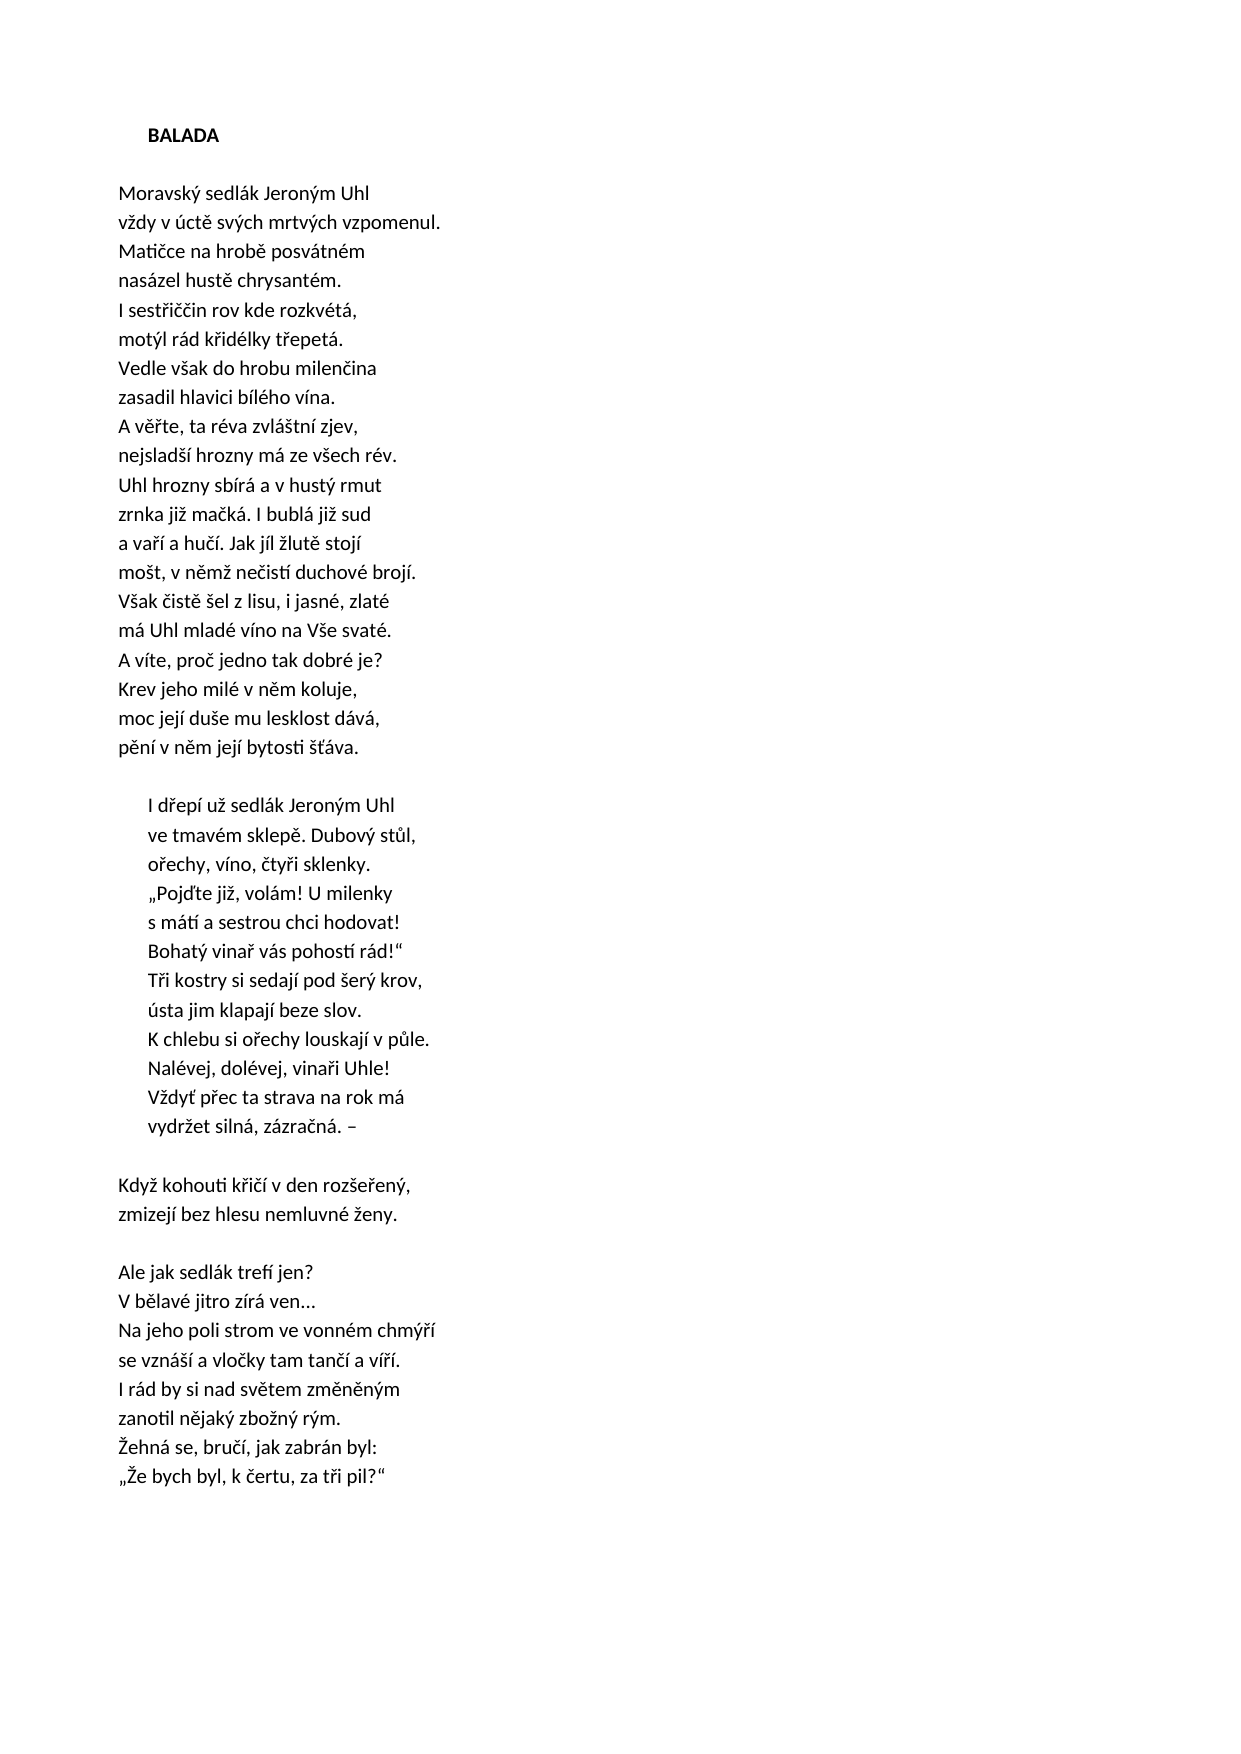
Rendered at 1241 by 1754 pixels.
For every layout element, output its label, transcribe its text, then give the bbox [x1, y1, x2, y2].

text Však čistě šel z lisu, i jasné, zlaté [118, 585, 1122, 614]
text pění v něm její bytosti šťáva. [118, 731, 1122, 760]
text Vždyť přec ta strava na rok má [148, 1081, 1122, 1110]
text nasázel hustě chrysantém. [118, 264, 1122, 293]
subtitle Balada [148, 118, 1122, 147]
text zasadil hlavici bílého vína. [118, 381, 1122, 410]
text a vaří a hučí. Jak jíl žlutě stojí [118, 526, 1122, 556]
text „Že bych byl, k čertu, za tři pil?“ [118, 1460, 1122, 1489]
text A věřte, ta réva zvláštní zjev, [118, 410, 1122, 439]
text zanotil nějaký zbožný rým. [118, 1401, 1122, 1431]
text I rád by si nad světem změněným [118, 1372, 1122, 1401]
text zmizejí bez hlesu nemluvné ženy. [118, 1197, 1122, 1226]
text Moravský sedlák Jeroným Uhl [118, 176, 1122, 206]
text I dřepí už sedlák Jeroným Uhl [148, 789, 1122, 818]
text s mátí a sestrou chci hodovat! [148, 906, 1122, 935]
text Žehná se, bručí, jak zabrán byl: [118, 1431, 1122, 1460]
text Bohatý vinař vás pohostí rád!“ [148, 935, 1122, 964]
text vždy v úctě svých mrtvých vzpomenul. [118, 206, 1122, 235]
text Nalévej, dolévej, vinaři Uhle! [148, 1051, 1122, 1081]
text mošt, v němž nečistí duchové brojí. [118, 556, 1122, 585]
text má Uhl mladé víno na Vše svaté. [118, 614, 1122, 643]
text motýl rád křidélky třepetá. [118, 322, 1122, 351]
text vydržet silná, zázračná. – [148, 1110, 1122, 1139]
text ústa jim klapají beze slov. [148, 993, 1122, 1022]
text Tři kostry si sedají pod šerý krov, [148, 964, 1122, 993]
text Když kohouti křičí v den rozšeřený, [118, 1168, 1122, 1197]
text A víte, proč jedno tak dobré je? [118, 643, 1122, 672]
text Na jeho poli strom ve vonném chmýří [118, 1314, 1122, 1343]
text se vznáší a vločky tam tančí a víří. [118, 1343, 1122, 1372]
text Krev jeho milé v něm koluje, [118, 672, 1122, 701]
text Vedle však do hrobu milenčina [118, 351, 1122, 381]
text K chlebu si ořechy louskají v půle. [148, 1022, 1122, 1051]
text Uhl hrozny sbírá a v hustý rmut [118, 468, 1122, 497]
text nejsladší hrozny má ze všech rév. [118, 439, 1122, 468]
text moc její duše mu lesklost dává, [118, 701, 1122, 731]
text Ale jak sedlák trefí jen? [118, 1256, 1122, 1285]
text „Pojďte již, volám! U milenky [148, 876, 1122, 906]
text ve tmavém sklepě. Dubový stůl, [148, 818, 1122, 847]
text I sestřiččin rov kde rozkvétá, [118, 293, 1122, 322]
text zrnka již mačká. I bublá již sud [118, 497, 1122, 526]
text V bělavé jitro zírá ven... [118, 1285, 1122, 1314]
text Matičce na hrobě posvátném [118, 235, 1122, 264]
text ořechy, víno, čtyři sklenky. [148, 847, 1122, 876]
